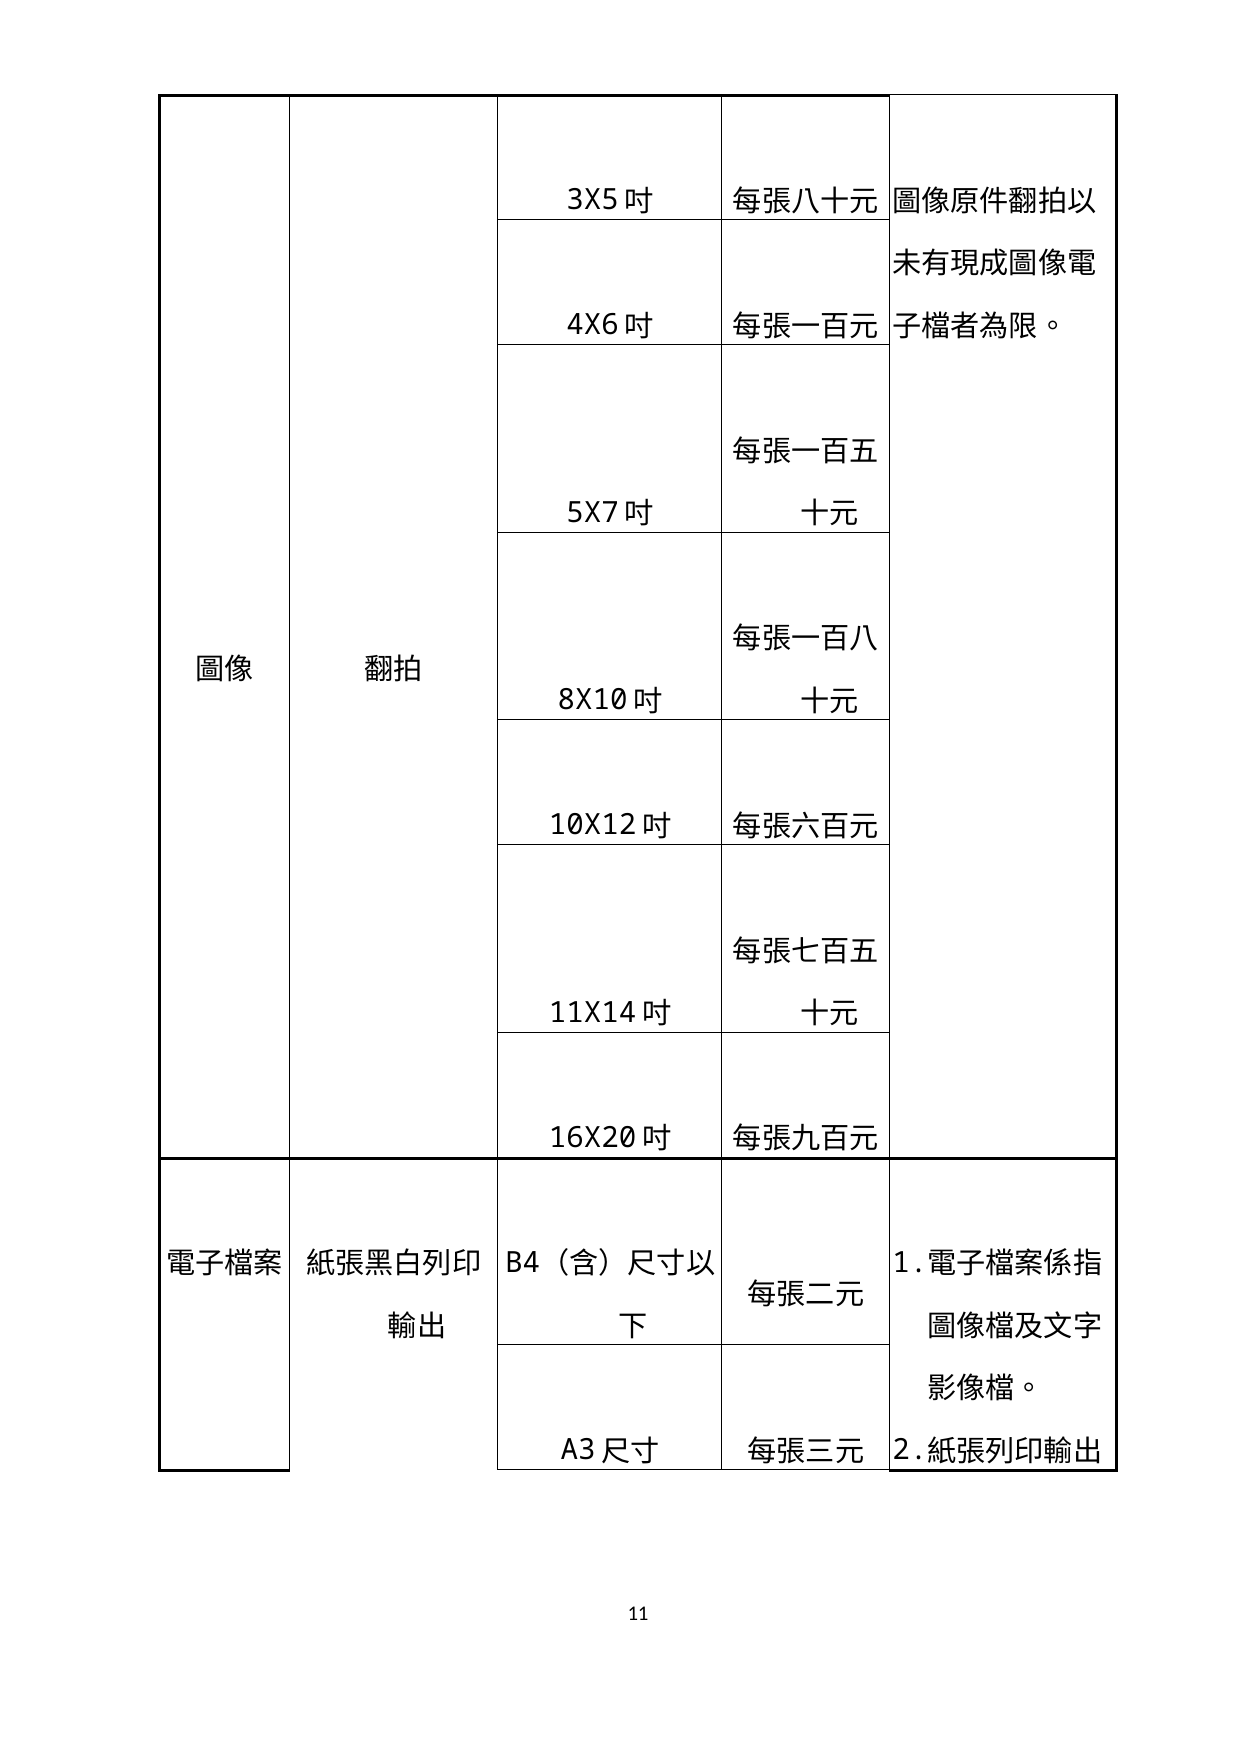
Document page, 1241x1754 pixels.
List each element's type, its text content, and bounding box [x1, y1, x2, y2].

table_cell B4（含）尺寸以下 [498, 1160, 721, 1344]
table_cell 圖像原件翻拍以未有現成圖像電子檔者為限。 [890, 95, 1115, 1157]
table_cell 每張二元 [722, 1160, 889, 1344]
table_cell 4X6吋 [498, 220, 721, 344]
table_cell 5X7吋 [498, 345, 721, 532]
table_cell 1.電子檔案係指圖像檔及文字影像檔。 2.紙張列印輸出 [890, 1160, 1115, 1469]
table_cell 8X10吋 [498, 533, 721, 719]
table_cell 每張一百八十元 [722, 533, 889, 719]
table_cell 每張八十元 [722, 97, 889, 219]
table_cell 11X14吋 [498, 845, 721, 1032]
table_cell 每張六百元 [722, 720, 889, 844]
table_cell 3X5吋 [498, 97, 721, 219]
table_cell 每張九百元 [722, 1033, 889, 1157]
table_cell 10X12吋 [498, 720, 721, 844]
table_cell A3尺寸 [498, 1345, 721, 1469]
table_cell 紙張黑白列印輸出 [290, 1160, 497, 1469]
table_cell 每張一百五十元 [722, 345, 889, 532]
table_cell 翻拍 [290, 97, 497, 1157]
table_cell 16X20吋 [498, 1033, 721, 1157]
table_cell 圖像 [161, 97, 289, 1157]
table_cell 電子檔案 [161, 1160, 289, 1469]
table_cell 每張三元 [722, 1345, 889, 1469]
table_cell 每張七百五十元 [722, 845, 889, 1032]
table_cell 每張一百元 [722, 220, 889, 344]
